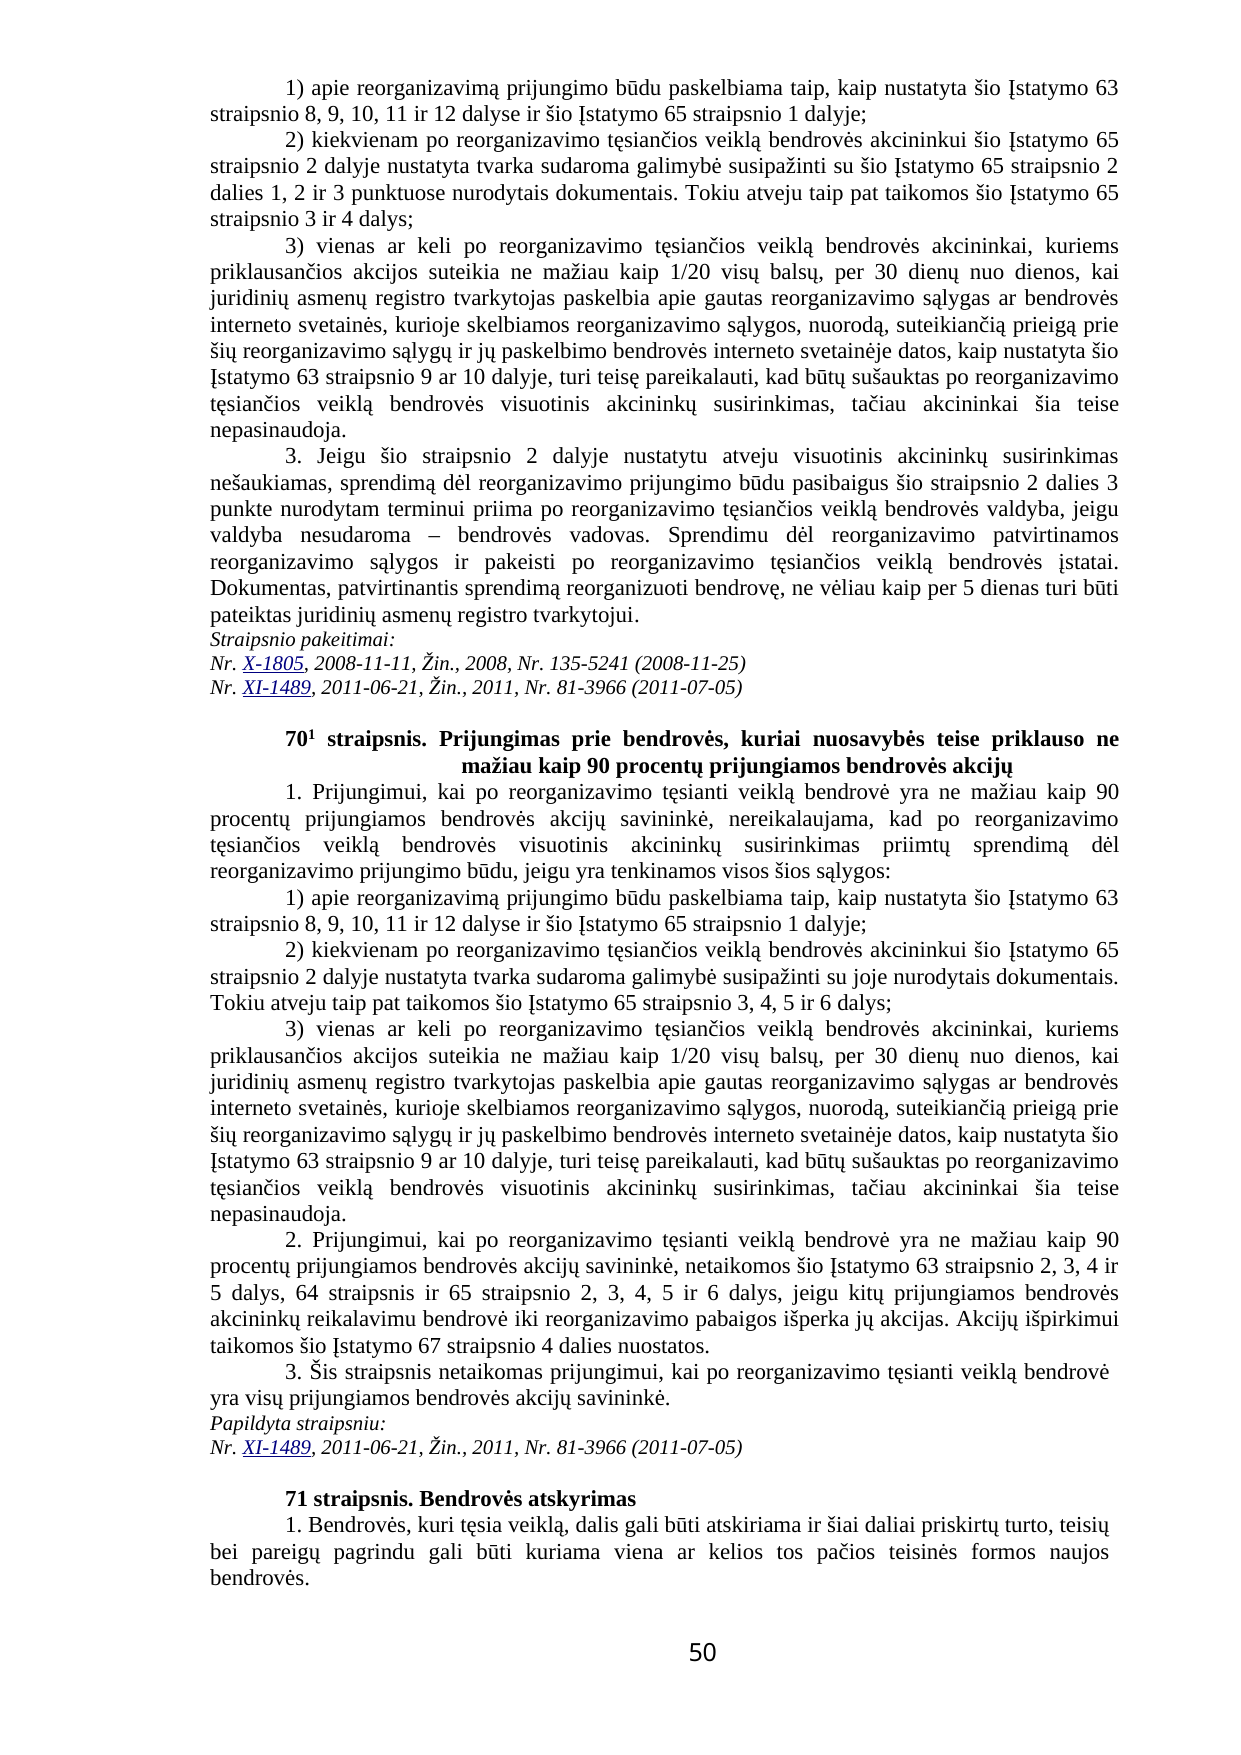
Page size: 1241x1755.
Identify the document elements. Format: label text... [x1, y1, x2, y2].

text 1. Bendrovės, kuri tęsia veiklą, dalis gali būti atskiriama ir šiai daliai priskirtų turto, teisių bei pareigų pagrindu gali būti kuriama viena ar kelios tos pačios teisinės formos naujos bendrovės. [210, 1512, 1111, 1591]
text 71 straipsnis. Bendrovės atskyrimas [210, 1485, 1111, 1512]
text 2. Prijungimui, kai po reorganizavimo tęsianti veiklą bendrovė yra ne mažiau kaip 90 procentų prijungiamos bendrovės akcijų savininkė, netaikomos šio Įstatymo 63 straipsnio 2, 3, 4 ir 5 dalys, 64 straipsnis ir 65 straipsnio 2, 3, 4, 5 ir 6 dalys, jeigu kitų prijungiamos bendrovės akcininkų reikalavimu bendrovė iki reorganizavimo pabaigos išperka jų akcijas. Akcijų išpirkimui taikomos šio Įstatymo 67 straipsnio 4 dalies nuostatos. [210, 1226, 1120, 1358]
text 3) vienas ar keli po reorganizavimo tęsiančios veiklą bendrovės akcininkai, kuriems priklausančios akcijos suteikia ne mažiau kaip 1/20 visų balsų, per 30 dienų nuo dienos, kai juridinių asmenų registro tvarkytojas paskelbia apie gautas reorganizavimo sąlygas ar bendrovės interneto svetainės, kurioje skelbiamos reorganizavimo sąlygos, nuorodą, suteikiančią prieigą prie šių reorganizavimo sąlygų ir jų paskelbimo bendrovės interneto svetainėje datos, kaip nustatyta šio Įstatymo 63 straipsnio 9 ar 10 dalyje, turi teisę pareikalauti, kad būtų sušauktas po reorganizavimo tęsiančios veiklą bendrovės visuotinis akcininkų susirinkimas, tačiau akcininkai šia teise nepasinaudoja. [210, 1015, 1120, 1226]
text Papildyta straipsniu: [210, 1411, 1120, 1435]
text 1) apie reorganizavimą prijungimo būdu paskelbiama taip, kaip nustatyta šio Įstatymo 63 straipsnio 8, 9, 10, 11 ir 12 dalyse ir šio Įstatymo 65 straipsnio 1 dalyje; [210, 884, 1120, 936]
text Straipsnio pakeitimai: [210, 627, 1111, 651]
text 2) kiekvienam po reorganizavimo tęsiančios veiklą bendrovės akcininkui šio Įstatymo 65 straipsnio 2 dalyje nustatyta tvarka sudaroma galimybė susipažinti su joje nurodytais dokumentais. Tokiu atveju taip pat taikomos šio Įstatymo 65 straipsnio 3, 4, 5 ir 6 dalys; [210, 936, 1120, 1015]
text Nr. XI-1489, 2011-06-21, Žin., 2011, Nr. 81-3966 (2011-07-05) [210, 675, 1120, 699]
text 1) apie reorganizavimą prijungimo būdu paskelbiama taip, kaip nustatyta šio Įstatymo 63 straipsnio 8, 9, 10, 11 ir 12 dalyse ir šio Įstatymo 65 straipsnio 1 dalyje; [210, 73, 1120, 126]
text 3. Šis straipsnis netaikomas prijungimui, kai po reorganizavimo tęsianti veiklą bendrovė yra visų prijungiamos bendrovės akcijų savininkė. [210, 1358, 1111, 1411]
text 1. Prijungimui, kai po reorganizavimo tęsianti veiklą bendrovė yra ne mažiau kaip 90 procentų prijungiamos bendrovės akcijų savininkė, nereikalaujama, kad po reorganizavimo tęsiančios veiklą bendrovės visuotinis akcininkų susirinkimas priimtų sprendimą dėl reorganizavimo prijungimo būdu, jeigu yra tenkinamos visos šios sąlygos: [210, 778, 1120, 884]
text Nr. X-1805, 2008-11-11, Žin., 2008, Nr. 135-5241 (2008-11-25) [210, 651, 1120, 675]
text 2) kiekvienam po reorganizavimo tęsiančios veiklą bendrovės akcininkui šio Įstatymo 65 straipsnio 2 dalyje nustatyta tvarka sudaroma galimybė susipažinti su šio Įstatymo 65 straipsnio 2 dalies 1, 2 ir 3 punktuose nurodytais dokumentais. Tokiu atveju taip pat taikomos šio Įstatymo 65 straipsnio 3 ir 4 dalys; [210, 126, 1120, 232]
text 3) vienas ar keli po reorganizavimo tęsiančios veiklą bendrovės akcininkai, kuriems priklausančios akcijos suteikia ne mažiau kaip 1/20 visų balsų, per 30 dienų nuo dienos, kai juridinių asmenų registro tvarkytojas paskelbia apie gautas reorganizavimo sąlygas ar bendrovės interneto svetainės, kurioje skelbiamos reorganizavimo sąlygos, nuorodą, suteikiančią prieigą prie šių reorganizavimo sąlygų ir jų paskelbimo bendrovės interneto svetainėje datos, kaip nustatyta šio Įstatymo 63 straipsnio 9 ar 10 dalyje, turi teisę pareikalauti, kad būtų sušauktas po reorganizavimo tęsiančios veiklą bendrovės visuotinis akcininkų susirinkimas, tačiau akcininkai šia teise nepasinaudoja. [210, 232, 1120, 442]
text 701 straipsnis. Prijungimas prie bendrovės, kuriai nuosavybės teise priklauso ne mažiau kaip 90 procentų prijungiamos bendrovės akcijų [285, 726, 1120, 778]
text Nr. XI-1489, 2011-06-21, Žin., 2011, Nr. 81-3966 (2011-07-05) [210, 1435, 1120, 1459]
text 3. Jeigu šio straipsnio 2 dalyje nustatytu atveju visuotinis akcininkų susirinkimas nešaukiamas, sprendimą dėl reorganizavimo prijungimo būdu pasibaigus šio straipsnio 2 dalies 3 punkte nurodytam terminui priima po reorganizavimo tęsiančios veiklą bendrovės valdyba, jeigu valdyba nesudaroma – bendrovės vadovas. Sprendimu dėl reorganizavimo patvirtinamos reorganizavimo sąlygos ir pakeisti po reorganizavimo tęsiančios veiklą bendrovės įstatai. Dokumentas, patvirtinantis sprendimą reorganizuoti bendrovę, ne vėliau kaip per 5 dienas turi būti pateiktas juridinių asmenų registro tvarkytojui. [210, 442, 1120, 627]
